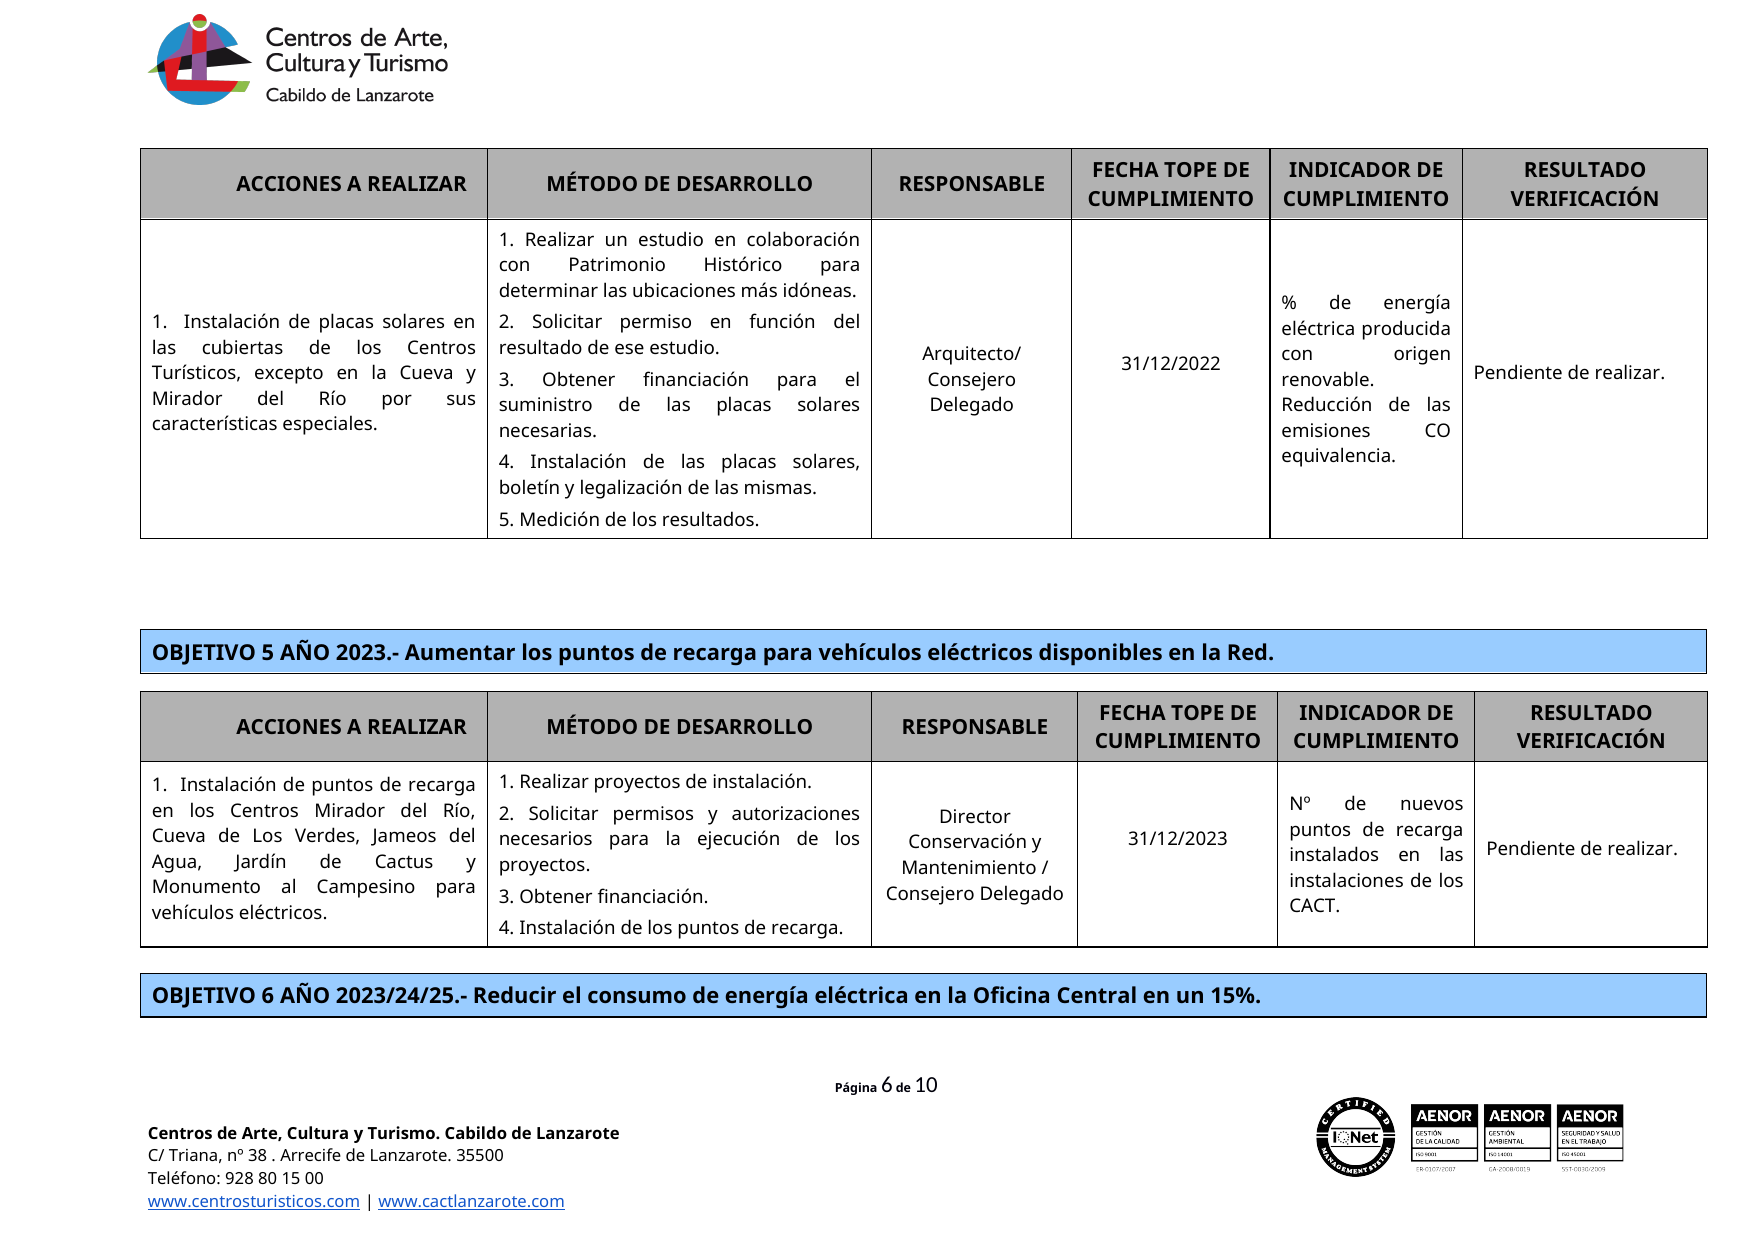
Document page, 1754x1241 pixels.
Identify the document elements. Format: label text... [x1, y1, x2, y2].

table_header OBJETIVO 6 AÑO 2023/24/25.- Reducir el consumo de energía eléctrica en la Oficina Central en un 15%. [141, 974, 1706, 1016]
table_cell 1. Realizar proyectos de instalación. 2. Solicitar permisos y autorizaciones necesarios para la ejecución de los proyectos. 3. Obtener financiación. 4. Instalación de los puntos de recarga. [488, 762, 871, 946]
table_cell 31/12/2022 [1072, 220, 1269, 538]
table_header ACCIONES A REALIZAR [141, 149, 487, 218]
table_cell Pendiente de realizar. [1463, 220, 1707, 538]
table_header ACCIONES A REALIZAR [141, 692, 487, 761]
table_header FECHA TOPE DE CUMPLIMIENTO [1078, 692, 1277, 761]
table_cell 1. Realizar un estudio en colaboración con Patrimonio Histórico para determinar las ubicaciones más idóneas. 2. Solicitar permiso en función del resultado de ese estudio. 3. Obtener financiación para el suministro de las placas solares necesarias. 4. Instalación de las placas solares, boletín y legalización de las mismas. 5. Medición de los resultados. [488, 220, 871, 538]
table_cell Arquitecto/ Consejero Delegado [872, 220, 1071, 538]
table_header OBJETIVO 5 AÑO 2023.- Aumentar los puntos de recarga para vehículos eléctricos disponibles en la Red. [141, 630, 1706, 672]
picture [1316, 1097, 1624, 1177]
picture [147, 14, 448, 105]
table_header RESULTADO VERIFICACIÓN [1475, 692, 1707, 761]
table_cell 1. Instalación de placas solares en las cubiertas de los Centros Turísticos, excepto en la Cueva y Mirador del Río por sus características especiales. [141, 220, 487, 538]
table_header INDICADOR DE CUMPLIMIENTO [1278, 692, 1474, 761]
table_cell 1. Instalación de puntos de recarga en los Centros Mirador del Río, Cueva de Los Verdes, Jameos del Agua, Jardín de Cactus y Monumento al Campesino para vehículos eléctricos. [141, 762, 487, 946]
table_header FECHA TOPE DE CUMPLIMIENTO [1072, 149, 1269, 218]
table_cell % de energía eléctrica producida con origen renovable. Reducción de las emisiones CO equivalencia. [1271, 220, 1462, 538]
table_cell Director Conservación y Mantenimiento / Consejero Delegado [872, 762, 1077, 946]
table_header RESULTADO VERIFICACIÓN [1463, 149, 1707, 218]
table_header MÉTODO DE DESARROLLO [488, 149, 871, 218]
table_header RESPONSABLE [872, 692, 1077, 761]
table_header RESPONSABLE [872, 149, 1071, 218]
table_header MÉTODO DE DESARROLLO [488, 692, 871, 761]
table_cell Nº de nuevos puntos de recarga instalados en las instalaciones de los CACT. [1278, 762, 1474, 946]
table_header INDICADOR DE CUMPLIMIENTO [1271, 149, 1462, 218]
table_cell Pendiente de realizar. [1475, 762, 1707, 946]
table_cell 31/12/2023 [1078, 762, 1277, 946]
